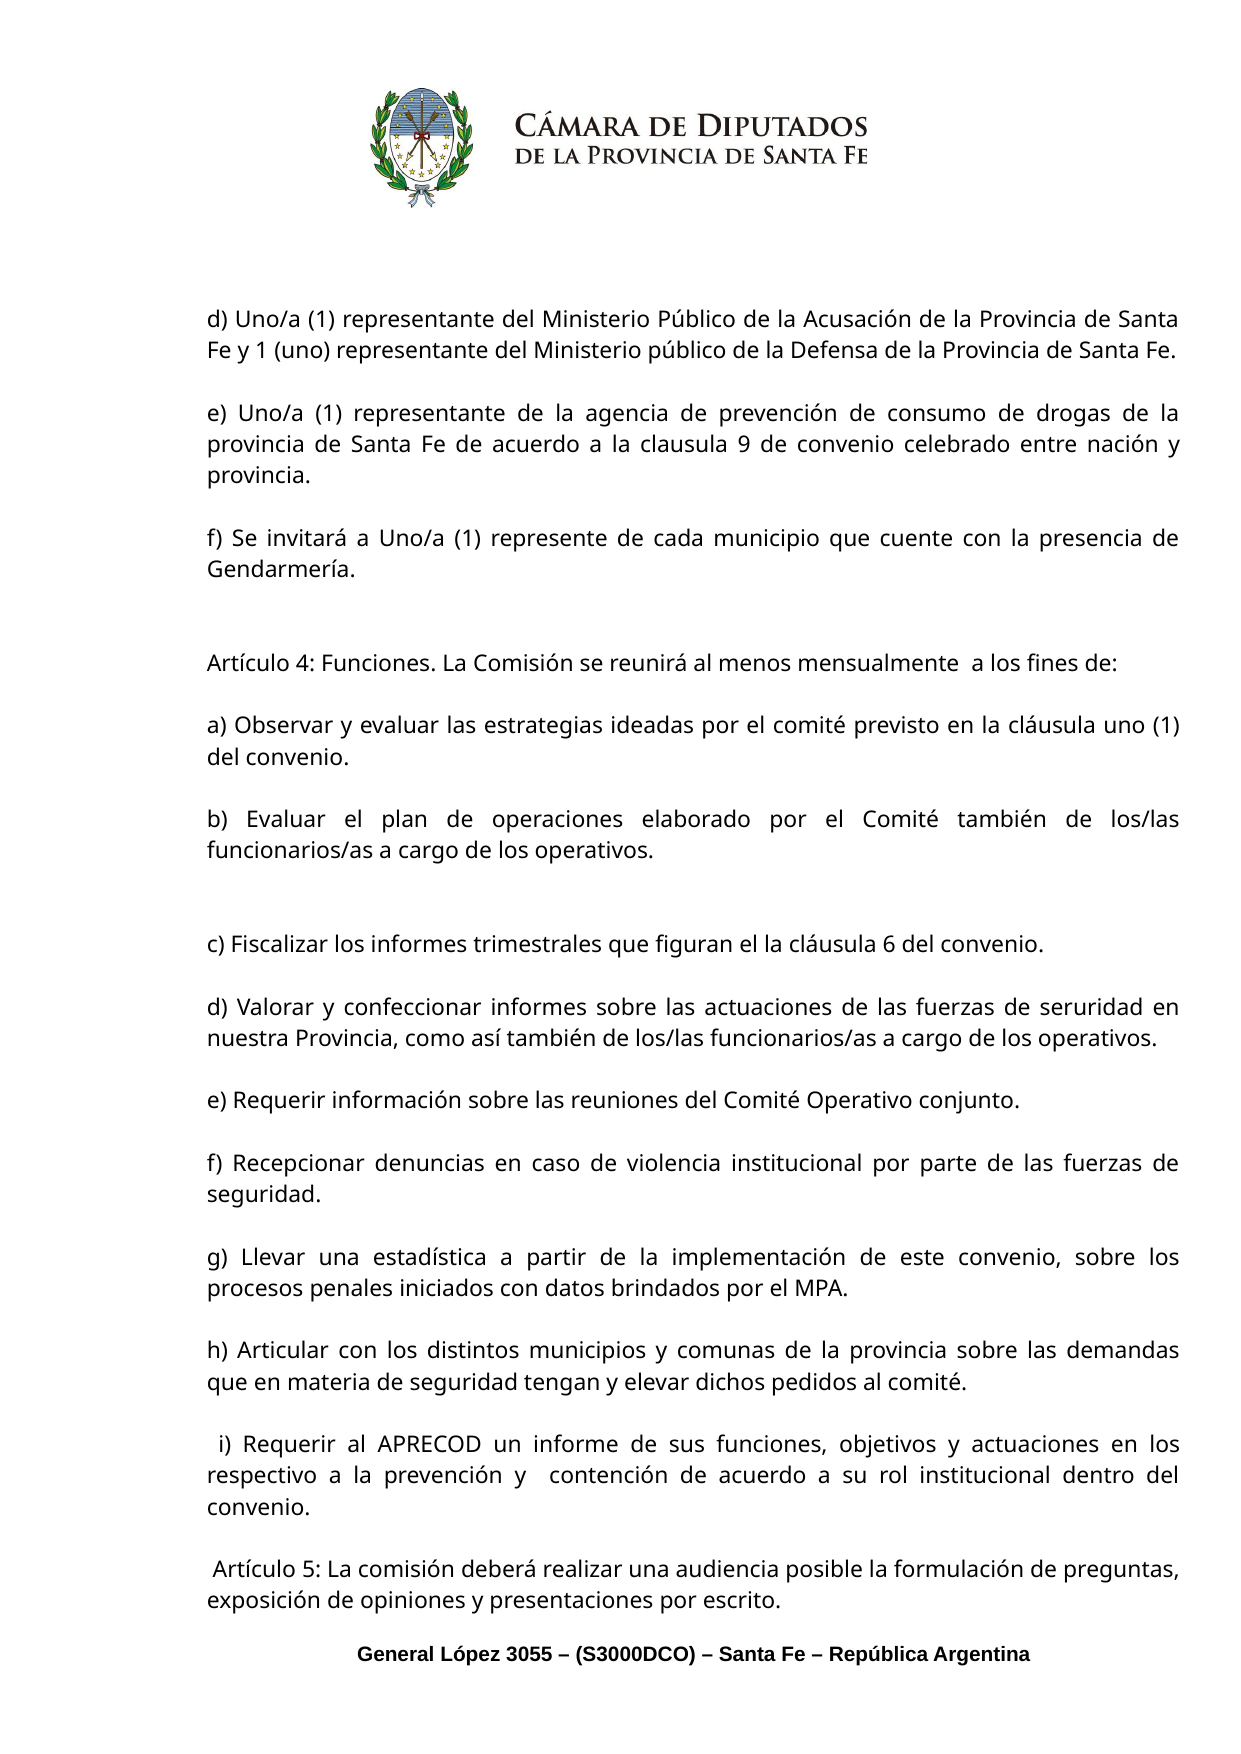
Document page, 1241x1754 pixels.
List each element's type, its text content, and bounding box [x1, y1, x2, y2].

text h) Articular con los distintos municipios y comunas de la provincia sobre las demandas que en materia de seguridad tengan y elevar dichos pedidos al comité. [207, 1334, 1181, 1397]
text d) Valorar y confeccionar informes sobre las actuaciones de las fuerzas de seruridad en nuestra Provincia, como así también de los/las funcionarios/as a cargo de los operativos. [207, 990, 1181, 1053]
text a) Observar y evaluar las estrategias ideadas por el comité previsto en la cláusula uno (1) del convenio. [207, 709, 1181, 772]
text Artículo 4: Funciones. La Comisión se reunirá al menos mensualmente a los fines de: [207, 647, 1181, 678]
text f) Se invitará a Uno/a (1) represente de cada municipio que cuente con la presencia de Gendarmería. [207, 522, 1181, 584]
text e) Uno/a (1) representante de la agencia de prevención de consumo de drogas de la provincia de Santa Fe de acuerdo a la clausula 9 de convenio celebrado entre nación y provincia. [207, 397, 1181, 490]
text b) Evaluar el plan de operaciones elaborado por el Comité también de los/las funcionarios/as a cargo de los operativos. [207, 803, 1181, 865]
text f) Recepcionar denuncias en caso de violencia institucional por parte de las fuerzas de seguridad. [207, 1147, 1181, 1209]
text g) Llevar una estadística a partir de la implementación de este convenio, sobre los procesos penales iniciados con datos brindados por el MPA. [207, 1240, 1181, 1303]
text c) Fiscalizar los informes trimestrales que figuran el la cláusula 6 del convenio. [207, 928, 1181, 959]
text i) Requerir al APRECOD un informe de sus funciones, objetivos y actuaciones en los respectivo a la prevención y contención de acuerdo a su rol institucional dentro del convenio. [207, 1428, 1181, 1522]
text Artículo 5: La comisión deberá realizar una audiencia posible la formulación de preguntas, exposición de opiniones y presentaciones por escrito. [207, 1553, 1181, 1615]
text d) Uno/a (1) representante del Ministerio Público de la Acusación de la Provincia de Santa Fe y 1 (uno) representante del Ministerio público de la Defensa de la Provincia de Santa Fe. [207, 303, 1181, 365]
text e) Requerir información sobre las reuniones del Comité Operativo conjunto. [207, 1084, 1181, 1115]
picture [370, 88, 868, 212]
